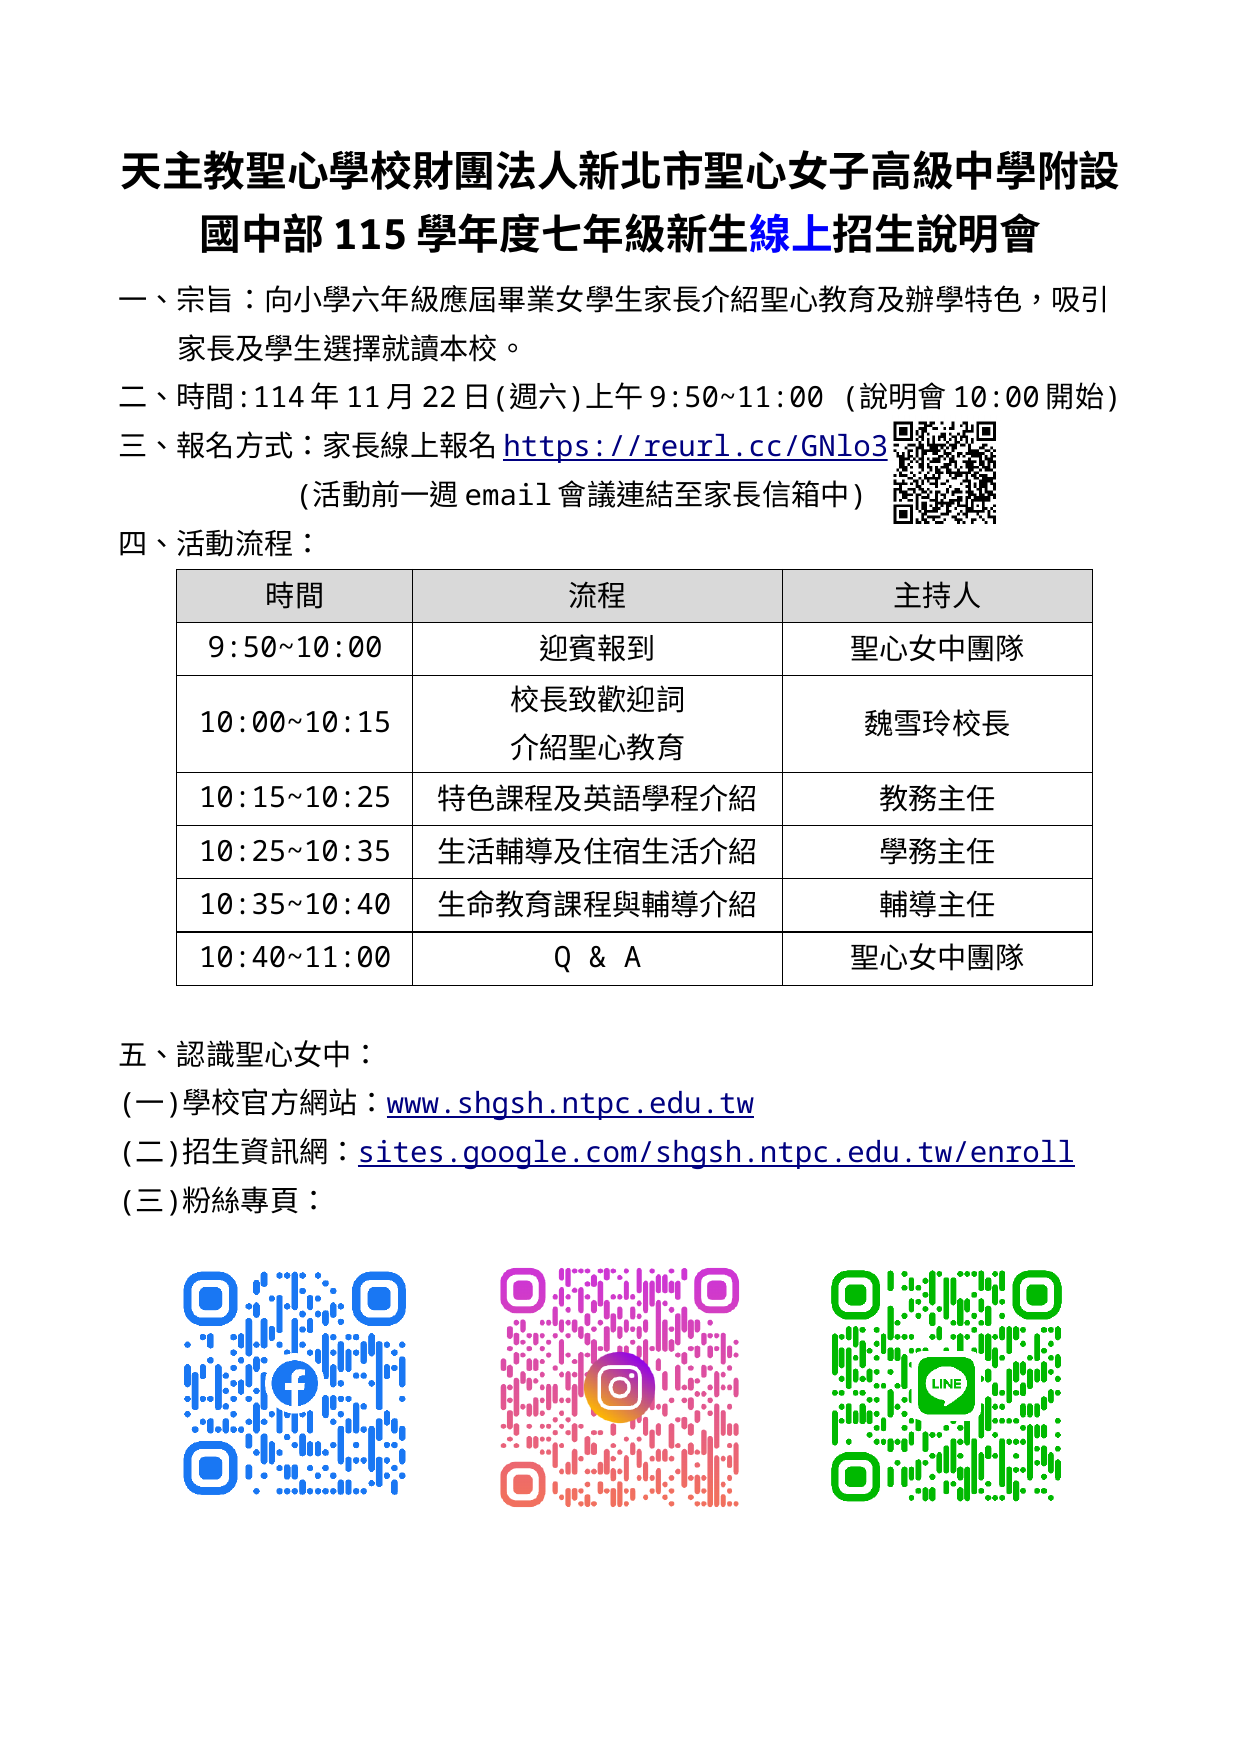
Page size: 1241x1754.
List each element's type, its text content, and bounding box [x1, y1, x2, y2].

text 四、活動流程： [118, 520, 1122, 563]
table_cell 聖心女中團隊 [783, 933, 1092, 984]
table_cell 10:00~10:15 [177, 676, 412, 772]
table_cell 生活輔導及住宿生活介紹 [413, 826, 782, 878]
text 五、認識聖心女中： [118, 1031, 1122, 1073]
table_cell 輔導主任 [783, 879, 1092, 931]
table_cell 10:15~10:25 [177, 773, 412, 825]
table_header 流程 [413, 570, 782, 622]
table_cell 10:25~10:35 [177, 826, 412, 878]
table_cell 10:35~10:40 [177, 879, 412, 931]
table_cell 校長致歡迎詞 介紹聖心教育 [413, 676, 782, 772]
text 一、宗旨：向小學六年級應屆畢業女學生家長介紹聖心教育及辦學特色，吸引家長及學生選擇就讀本校。 [118, 277, 1122, 368]
text [1002, 472, 1122, 514]
text 三、報名方式：家長線上報名https://reurl.cc/GNlo3v [1002, 423, 1122, 465]
table_cell 迎賓報到 [413, 623, 782, 675]
table_cell 魏雪玲校長 [783, 676, 1092, 772]
text 二、時間:114年11月22日(週六)上午9:50~11:00 (說明會10:00開始) [118, 374, 1122, 416]
table_header 主持人 [783, 570, 1092, 622]
text 天主教聖心學校財團法人新北市聖心女子高級中學附設國中部115學年度七年級新生線上招生說明會 [118, 127, 1122, 252]
table_cell 生命教育課程與輔導介紹 [413, 879, 782, 931]
table_cell 教務主任 [783, 773, 1092, 825]
table_cell Q & A [413, 933, 782, 984]
text (活動前一週email會議連結至家長信箱中) [295, 472, 887, 514]
table_header 時間 [177, 570, 412, 622]
table_cell 9:50~10:00 [177, 623, 412, 675]
table_cell 10:40~11:00 [177, 933, 412, 984]
text 三、報名方式：家長線上報名https://reurl.cc/GNlo3v [118, 423, 887, 465]
table_cell 學務主任 [783, 826, 1092, 878]
table_cell 聖心女中團隊 [783, 623, 1092, 675]
text (一)學校官方網站：www.shgsh.ntpc.edu.tw [118, 1080, 1122, 1122]
table_cell 特色課程及英語學程介紹 [413, 773, 782, 825]
text (二)招生資訊網：sites.google.com/shgsh.ntpc.edu.tw/enroll [118, 1128, 1122, 1171]
text (三)粉絲專頁： [118, 1177, 1122, 1219]
